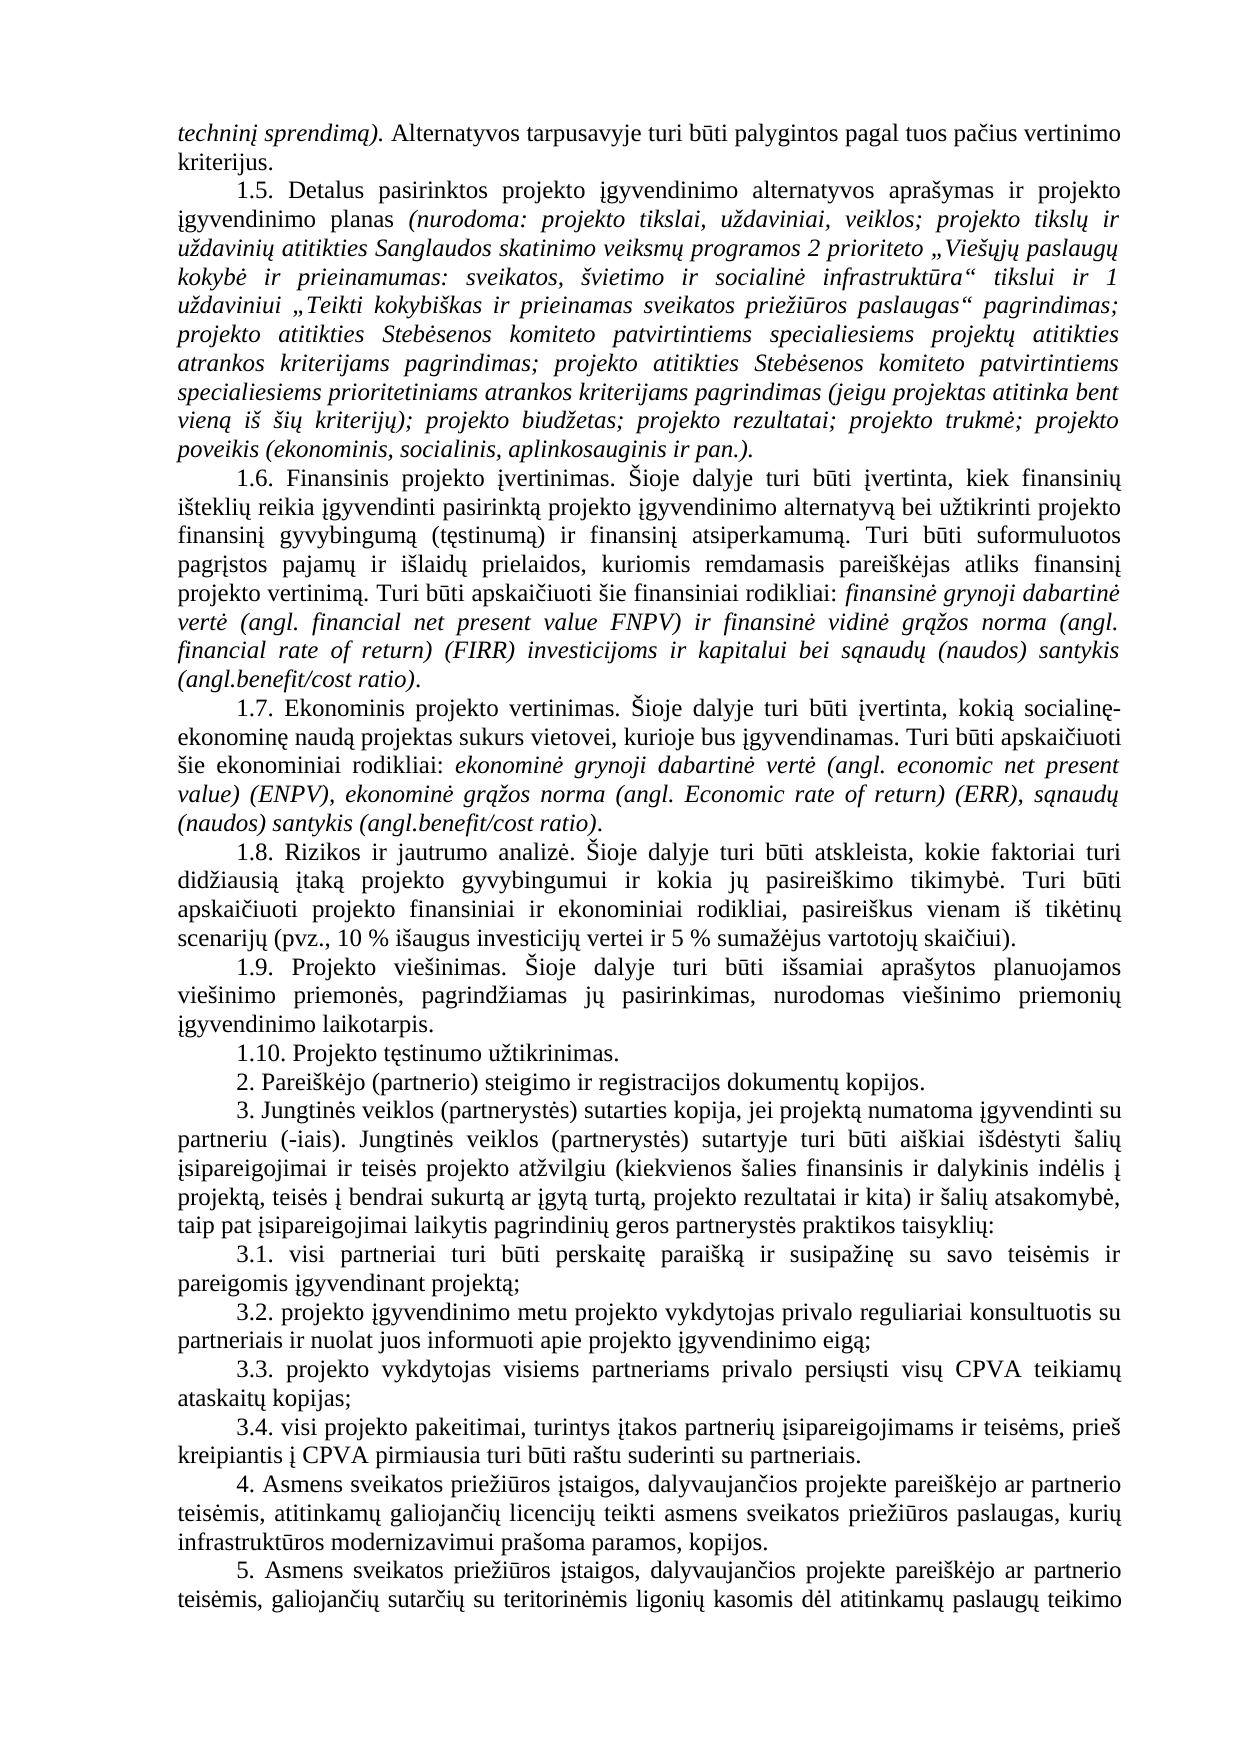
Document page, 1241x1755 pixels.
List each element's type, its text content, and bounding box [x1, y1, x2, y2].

text 1.9. Projekto viešinimas. Šioje dalyje turi būti išsamiai aprašytos planuojamos viešinimo priemonės, pagrindžiamas jų pasirinkimas, nurodomas viešinimo priemonių įgyvendinimo laikotarpis. [177, 952, 1122, 1038]
text 1.5. Detalus pasirinktos projekto įgyvendinimo alternatyvos aprašymas ir projekto įgyvendinimo planas (nurodoma: projekto tikslai, uždaviniai, veiklos; projekto tikslų ir uždavinių atitikties Sanglaudos skatinimo veiksmų programos 2 prioriteto „Viešųjų paslaugų kokybė ir prieinamumas: sveikatos, švietimo ir socialinė infrastruktūra“ tikslui ir 1 uždaviniui „Teikti kokybiškas ir prieinamas sveikatos priežiūros paslaugas“ pagrindimas; projekto atitikties Stebėsenos komiteto patvirtintiems specialiesiems projektų atitikties atrankos kriterijams pagrindimas; projekto atitikties Stebėsenos komiteto patvirtintiems specialiesiems prioritetiniams atrankos kriterijams pagrindimas (jeigu projektas atitinka bent vieną iš šių kriterijų); projekto biudžetas; projekto rezultatai; projekto trukmė; projekto poveikis (ekonominis, socialinis, aplinkosauginis ir pan.). [177, 176, 1122, 463]
text 2. Pareiškėjo (partnerio) steigimo ir registracijos dokumentų kopijos. [177, 1067, 1122, 1096]
text 4. Asmens sveikatos priežiūros įstaigos, dalyvaujančios projekte pareiškėjo ar partnerio teisėmis, atitinkamų galiojančių licencijų teikti asmens sveikatos priežiūros paslaugas, kurių infrastruktūros modernizavimui prašoma paramos, kopijos. [177, 1469, 1122, 1556]
text techninį sprendimą). Alternatyvos tarpusavyje turi būti palygintos pagal tuos pačius vertinimo kriterijus. [177, 118, 1122, 176]
text 1.6. Finansinis projekto įvertinimas. Šioje dalyje turi būti įvertinta, kiek finansinių išteklių reikia įgyvendinti pasirinktą projekto įgyvendinimo alternatyvą bei užtikrinti projekto finansinį gyvybingumą (tęstinumą) ir finansinį atsiperkamumą. Turi būti suformuluotos pagrįstos pajamų ir išlaidų prielaidos, kuriomis remdamasis pareiškėjas atliks finansinį projekto vertinimą. Turi būti apskaičiuoti šie finansiniai rodikliai: finansinė grynoji dabartinė vertė (angl. financial net present value FNPV) ir finansinė vidinė grąžos norma (angl. financial rate of return) (FIRR) investicijoms ir kapitalui bei sąnaudų (naudos) santykis (angl.benefit/cost ratio). [177, 463, 1122, 693]
text 5. Asmens sveikatos priežiūros įstaigos, dalyvaujančios projekte pareiškėjo ar partnerio teisėmis, galiojančių sutarčių su teritorinėmis ligonių kasomis dėl atitinkamų paslaugų teikimo [177, 1556, 1122, 1613]
text 1.10. Projekto tęstinumo užtikrinimas. [177, 1038, 1122, 1067]
text 3.1. visi partneriai turi būti perskaitę paraišką ir susipažinę su savo teisėmis ir pareigomis įgyvendinant projektą; [177, 1239, 1122, 1297]
text 3.2. projekto įgyvendinimo metu projekto vykdytojas privalo reguliariai konsultuotis su partneriais ir nuolat juos informuoti apie projekto įgyvendinimo eigą; [177, 1297, 1122, 1354]
text 1.7. Ekonominis projekto vertinimas. Šioje dalyje turi būti įvertinta, kokią socialinę-ekonominę naudą projektas sukurs vietovei, kurioje bus įgyvendinamas. Turi būti apskaičiuoti šie ekonominiai rodikliai: ekonominė grynoji dabartinė vertė (angl. economic net present value) (ENPV), ekonominė grąžos norma (angl. Economic rate of return) (ERR), sąnaudų (naudos) santykis (angl.benefit/cost ratio). [177, 693, 1122, 837]
text 3.4. visi projekto pakeitimai, turintys įtakos partnerių įsipareigojimams ir teisėms, prieš kreipiantis į CPVA pirmiausia turi būti raštu suderinti su partneriais. [177, 1412, 1122, 1469]
text 3. Jungtinės veiklos (partnerystės) sutarties kopija, jei projektą numatoma įgyvendinti su partneriu (-iais). Jungtinės veiklos (partnerystės) sutartyje turi būti aiškiai išdėstyti šalių įsipareigojimai ir teisės projekto atžvilgiu (kiekvienos šalies finansinis ir dalykinis indėlis į projektą, teisės į bendrai sukurtą ar įgytą turtą, projekto rezultatai ir kita) ir šalių atsakomybė, taip pat įsipareigojimai laikytis pagrindinių geros partnerystės praktikos taisyklių: [177, 1096, 1122, 1239]
text 1.8. Rizikos ir jautrumo analizė. Šioje dalyje turi būti atskleista, kokie faktoriai turi didžiausią įtaką projekto gyvybingumui ir kokia jų pasireiškimo tikimybė. Turi būti apskaičiuoti projekto finansiniai ir ekonominiai rodikliai, pasireiškus vienam iš tikėtinų scenarijų (pvz., 10 % išaugus investicijų vertei ir 5 % sumažėjus vartotojų skaičiui). [177, 837, 1122, 952]
text 3.3. projekto vykdytojas visiems partneriams privalo persiųsti visų CPVA teikiamų ataskaitų kopijas; [177, 1354, 1122, 1412]
